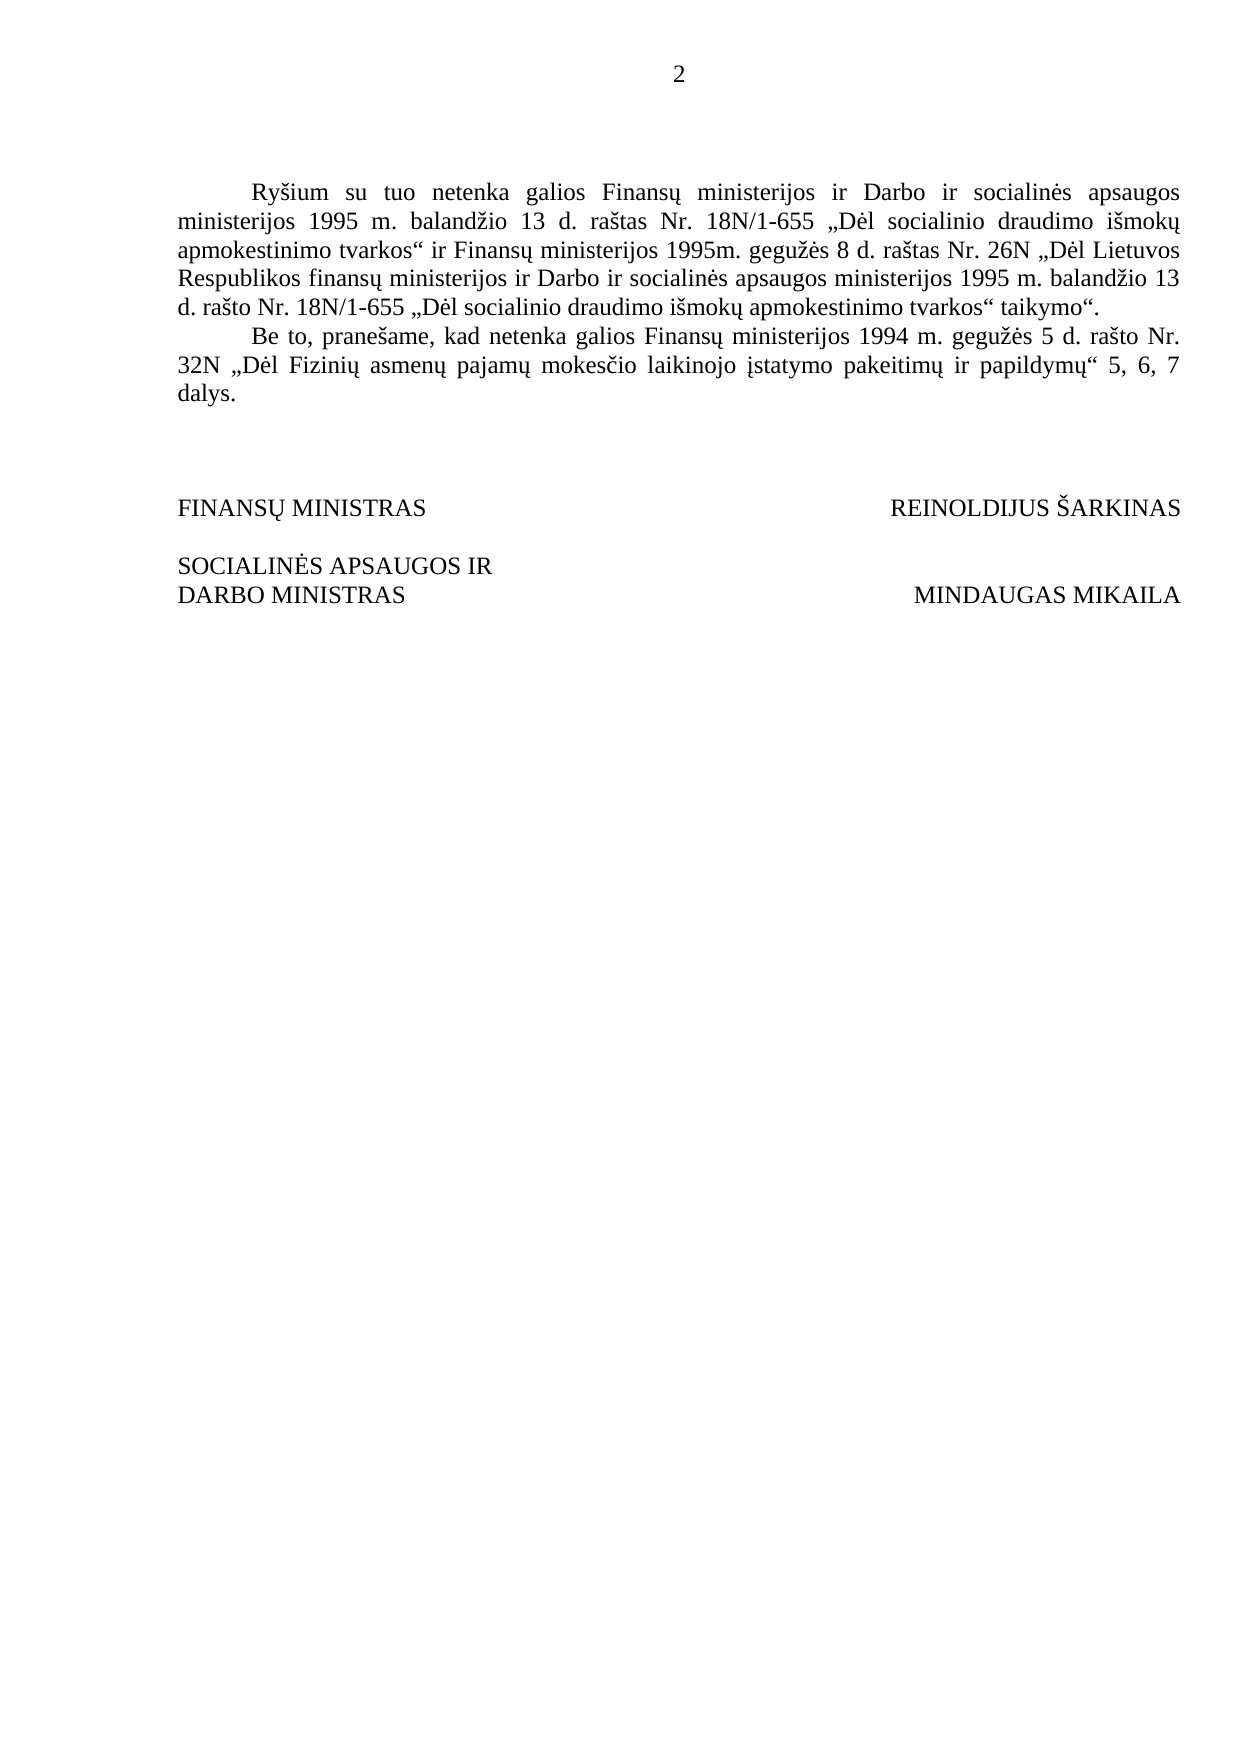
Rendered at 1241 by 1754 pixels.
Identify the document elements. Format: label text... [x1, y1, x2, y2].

text DARBO MINISTRAS MINDAUGAS MIKAILA [177, 580, 1181, 608]
text FINANSŲ MINISTRAS REINOLDIJUS ŠARKINAS [177, 493, 1181, 522]
text Be to, pranešame, kad netenka galios Finansų ministerijos 1994 m. gegužės 5 d. rašto Nr. 32N „Dėl Fizinių asmenų pajamų mokesčio laikinojo įstatymo pakeitimų ir papildymų“ 5, 6, 7 dalys. [177, 321, 1181, 407]
text SOCIALINĖS APSAUGOS IR [177, 551, 1181, 580]
text Ryšium su tuo netenka galios Finansų ministerijos ir Darbo ir socialinės apsaugos ministerijos 1995 m. balandžio 13 d. raštas Nr. 18N/1-655 „Dėl socialinio draudimo išmokų apmokestinimo tvarkos“ ir Finansų ministerijos 1995m. gegužės 8 d. raštas Nr. 26N „Dėl Lietuvos Respublikos finansų ministerijos ir Darbo ir socialinės apsaugos ministerijos 1995 m. balandžio 13 d. rašto Nr. 18N/1-655 „Dėl socialinio draudimo išmokų apmokestinimo tvarkos“ taikymo“. [177, 177, 1181, 321]
